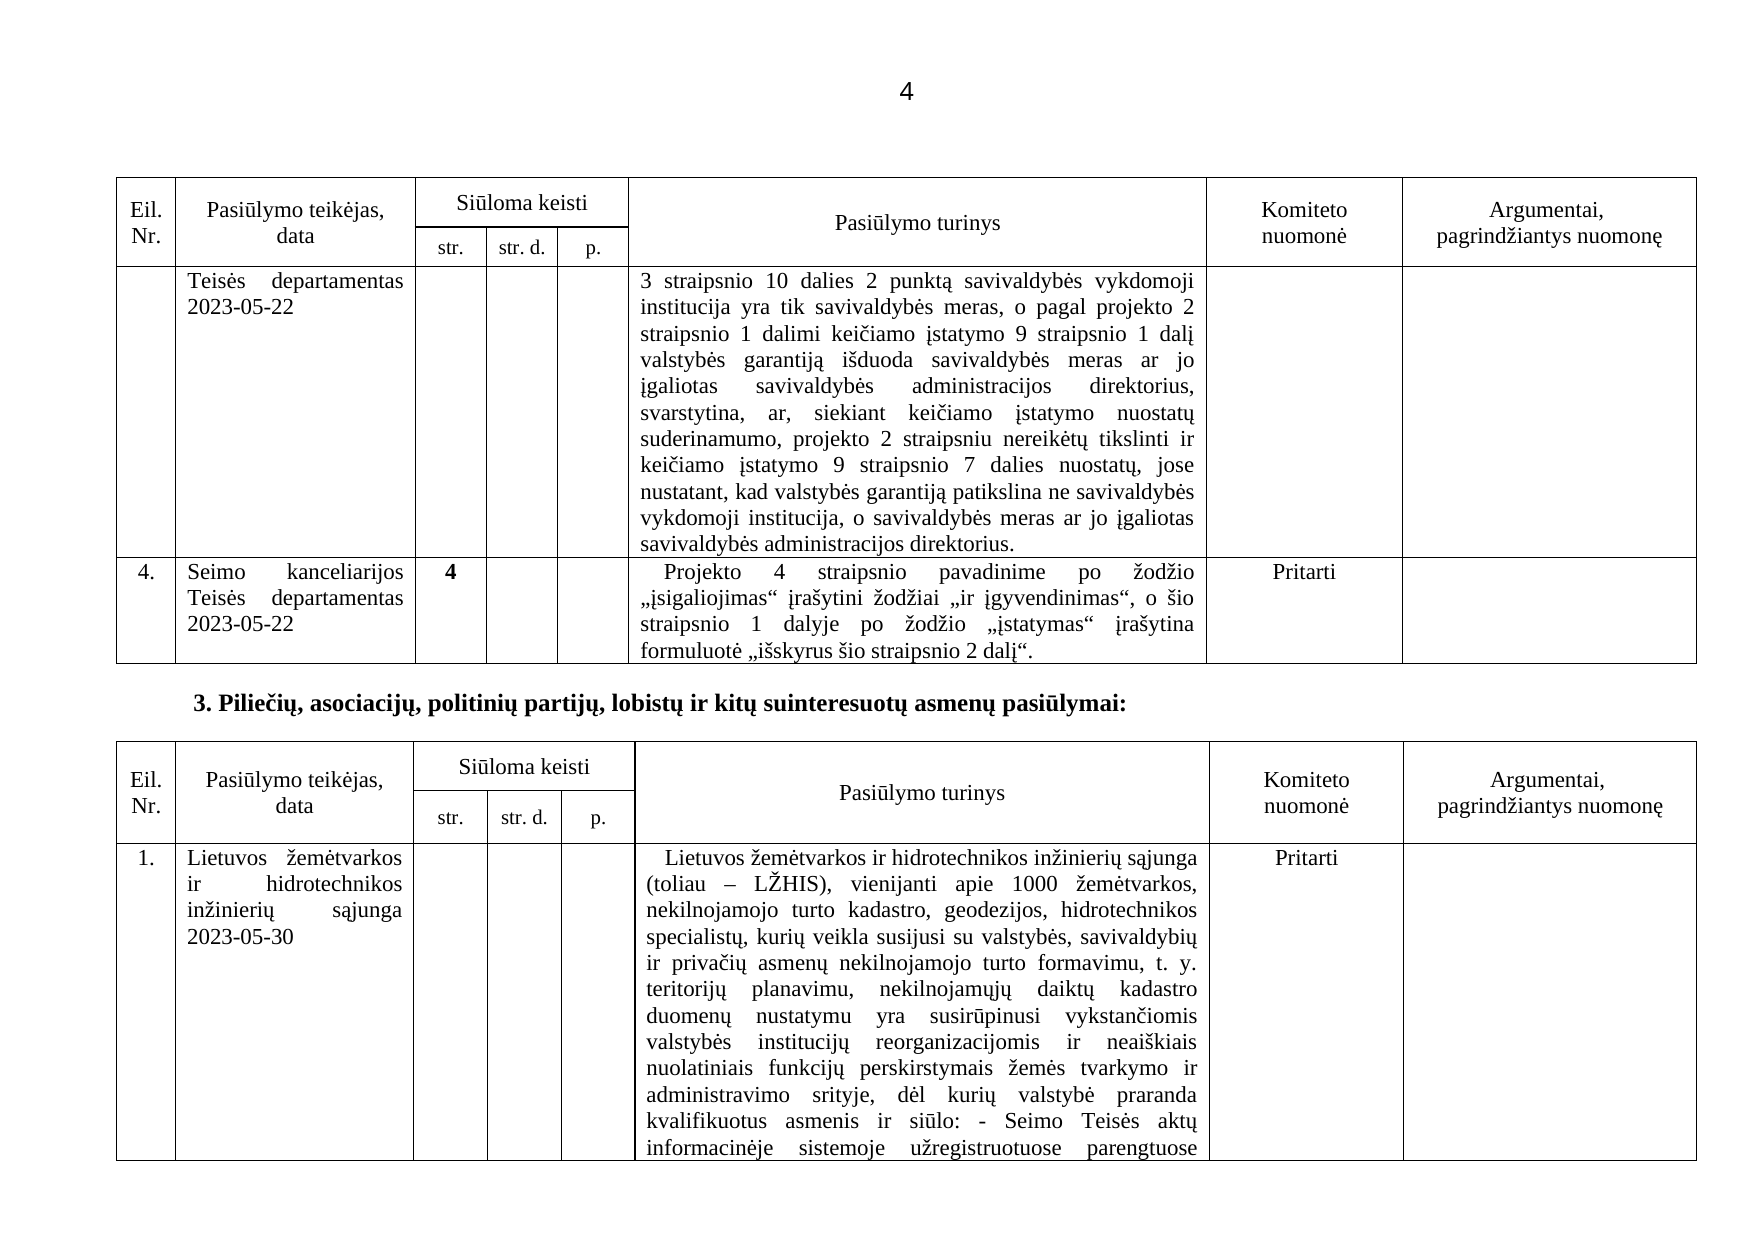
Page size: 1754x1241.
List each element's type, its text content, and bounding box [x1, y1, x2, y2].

table_cell Projekto 4 straipsnio pavadinime po žodžio „įsigaliojimas“ įrašytini žodžiai „ir įgyvendinimas“, o šio straipsnio 1 dalyje po žodžio „įstatymas“ įrašytina formuluotė „išskyrus šio straipsnio 2 dalį“. [629, 558, 1206, 663]
table_cell 3 straipsnio 10 dalies 2 punktą savivaldybės vykdomoji institucija yra tik savivaldybės meras, o pagal projekto 2 straipsnio 1 dalimi keičiamo įstatymo 9 straipsnio 1 dalį valstybės garantiją išduoda savivaldybės meras ar jo įgaliotas savivaldybės administracijos direktorius, svarstytina, ar, siekiant keičiamo įstatymo nuostatų suderinamumo, projekto 2 straipsniu nereikėtų tikslinti ir keičiamo įstatymo 9 straipsnio 7 dalies nuostatų, jose nustatant, kad valstybės garantiją patikslina ne savivaldybės vykdomoji institucija, o savivaldybės meras ar jo įgaliotas savivaldybės administracijos direktorius. [629, 267, 1206, 557]
table_cell Pritarti [1210, 844, 1403, 1160]
table_header Pasiūlymo teikėjas, data [176, 742, 413, 843]
table_header Argumentai, pagrindžiantys nuomonę [1404, 742, 1696, 843]
table_cell Seimo kanceliarijos Teisės departamentas 2023-05-22 [176, 558, 415, 663]
table_cell [1207, 267, 1402, 557]
table_cell [562, 844, 634, 1160]
table_header Pasiūlymo turinys [636, 742, 1209, 843]
table_cell [1404, 844, 1696, 1160]
table_cell [488, 844, 561, 1160]
table_header Siūloma keisti [414, 742, 634, 790]
table_header Argumentai, pagrindžiantys nuomonę [1403, 178, 1696, 266]
table_cell 4. [117, 558, 175, 663]
table_cell [1403, 558, 1696, 663]
table_header Komiteto nuomonė [1210, 742, 1403, 843]
table_header Komiteto nuomonė [1207, 178, 1402, 266]
table_cell 4 [416, 558, 486, 663]
table_cell [487, 267, 557, 557]
subtitle 3. Piliečių, asociacijų, politinių partijų, lobistų ir kitų suinteresuotų asmenų pasiūlymai: [118, 688, 1695, 717]
table_cell p. [562, 791, 634, 843]
table_cell Lietuvos žemėtvarkos ir hidrotechnikos inžinierių sąjunga 2023-05-30 [176, 844, 413, 1160]
table_cell [487, 558, 557, 663]
table_header Eil. Nr. [117, 742, 175, 843]
table_header Eil. Nr. [117, 178, 175, 266]
table_cell [558, 267, 628, 557]
table_cell Teisės departamentas 2023-05-22 [176, 267, 415, 557]
table_cell p. [558, 228, 628, 266]
table_cell [117, 267, 175, 557]
table_cell Pritarti [1207, 558, 1402, 663]
table_cell Lietuvos žemėtvarkos ir hidrotechnikos inžinierių sąjunga (toliau – LŽHIS), vienijanti apie 1000 žemėtvarkos, nekilnojamojo turto kadastro, geodezijos, hidrotechnikos specialistų, kurių veikla susijusi su valstybės, savivaldybių ir privačių asmenų nekilnojamojo turto formavimu, t. y. teritorijų planavimu, nekilnojamųjų daiktų kadastro duomenų nustatymu yra susirūpinusi vykstančiomis valstybės institucijų reorganizacijomis ir neaiškiais nuolatiniais funkcijų perskirstymais žemės tvarkymo ir administravimo srityje, dėl kurių valstybė praranda kvalifikuotus asmenis ir siūlo: - Seimo Teisės aktų informacinėje sistemoje užregistruotuose parengtuose [636, 844, 1209, 1160]
table_cell str. [414, 791, 487, 843]
table_cell 1. [117, 844, 175, 1160]
table_cell [1403, 267, 1696, 557]
table_cell [416, 267, 486, 557]
table_cell [558, 558, 628, 663]
table_cell str. d. [488, 791, 561, 843]
table_header Pasiūlymo teikėjas, data [176, 178, 415, 266]
table_header Siūloma keisti [416, 178, 628, 226]
table_cell str. [416, 228, 486, 266]
table_header Pasiūlymo turinys [629, 178, 1206, 266]
table_cell str. d. [487, 228, 557, 266]
table_cell [414, 844, 487, 1160]
